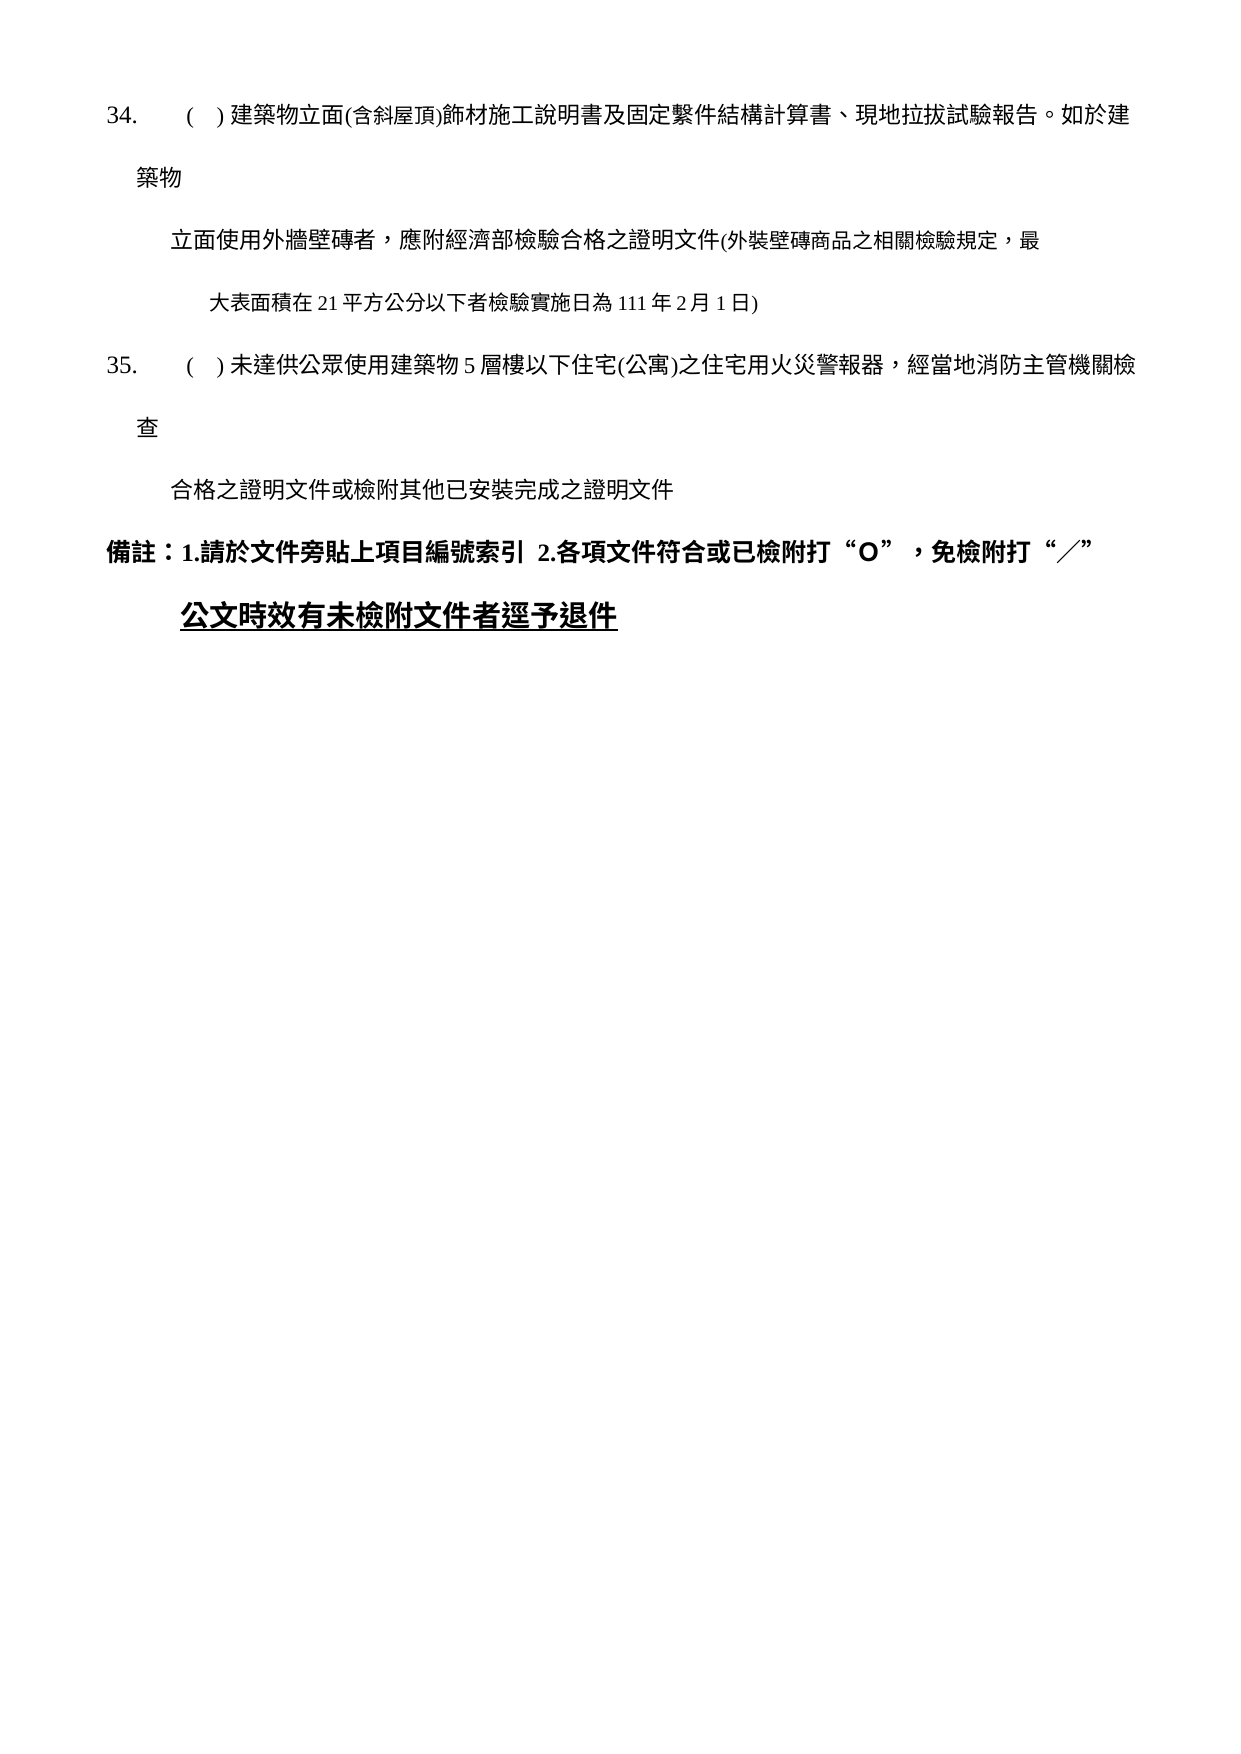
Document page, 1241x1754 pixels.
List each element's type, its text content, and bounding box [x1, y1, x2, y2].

text 備註：1.請於文件旁貼上項目編號索引 2.各項文件符合或已檢附打“Ｏ”，免檢附打“／” 公文時效有未檢附文件者逕予退件 [106, 509, 1146, 634]
list ( ) 建築物立面(含斜屋頂)飾材施工說明書及固定繫件結構計算書、現地拉拔試驗報告。如於建築物 立面使用外牆壁磚者，應附經濟部檢驗合格之證明文件(外裝壁磚商品之相關檢驗規定，最 大表面積在21平方公分以下者檢驗實施日為111年2月1日) [106, 72, 1146, 322]
list ( ) 未達供公眾使用建築物5層樓以下住宅(公寓)之住宅用火災警報器，經當地消防主管機關檢查 合格之證明文件或檢附其他已安裝完成之證明文件 [106, 322, 1146, 509]
